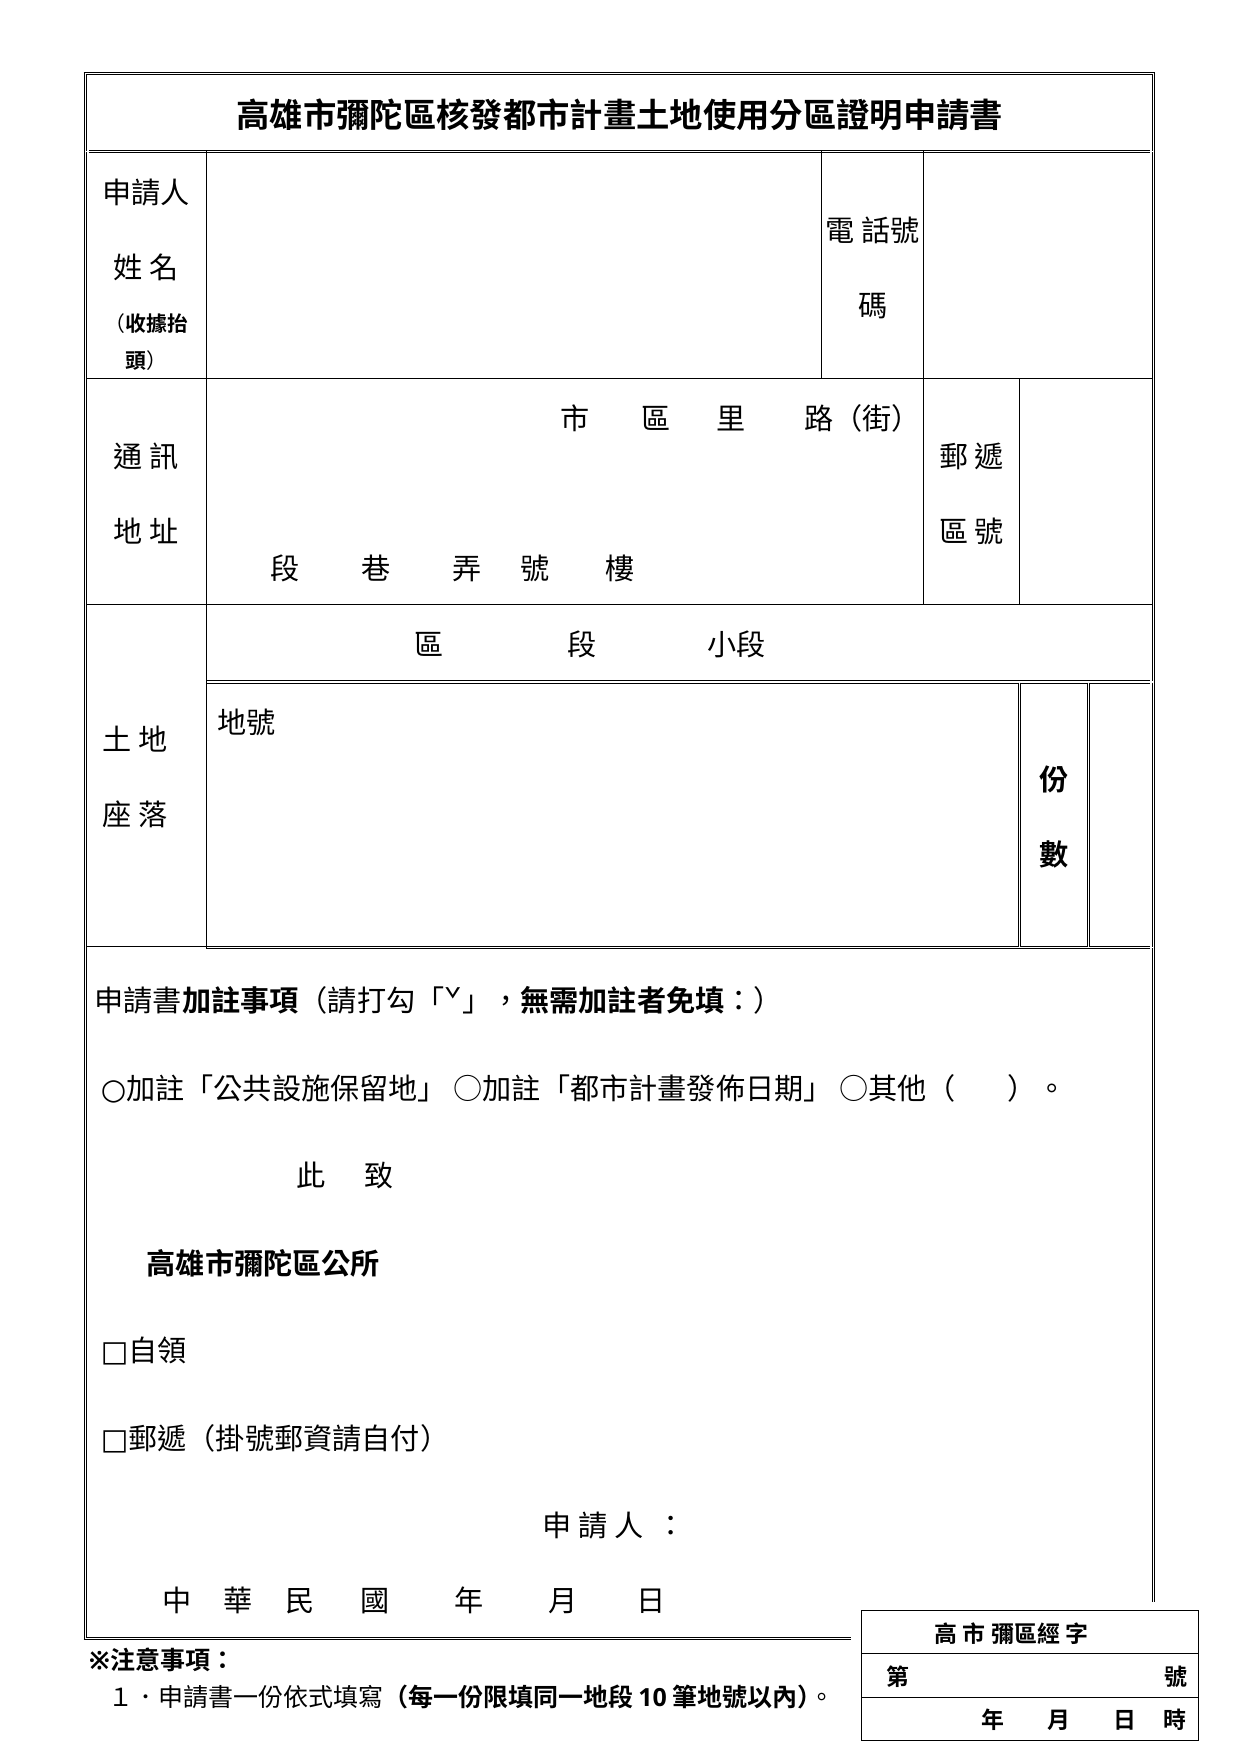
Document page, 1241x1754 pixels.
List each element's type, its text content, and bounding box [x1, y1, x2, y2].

table_cell 申請人 姓 名 （收據抬頭） [85, 150, 206, 378]
table_header 高雄市彌陀區核發都市計畫土地使用分區證明申請書 [87, 75, 1152, 150]
table_cell 份 數 [1021, 684, 1087, 946]
table_cell 年 月 日 時 [862, 1698, 1198, 1740]
table_cell 第 號 [862, 1654, 1198, 1697]
table_header 高 市 彌區經 字 [862, 1611, 1198, 1653]
table_cell 市 區 里 路（街） 段 巷 弄 號 樓 [207, 379, 923, 604]
table_cell 電 話號 碼 [822, 153, 923, 378]
text ※注意事項： [89, 1602, 1216, 1754]
table_cell 郵 遞區 號 [924, 379, 1019, 604]
table_cell 區 段 小段 [207, 605, 1152, 680]
text １．申請書一份依式填寫（每一份限填同一地段10筆地號以內）。 [89, 1677, 851, 1715]
table_cell 申請書加註事項（請打勾「ˇ」，無需加註者免填：） ○加註「公共設施保留地」 ○加註「都市計畫發佈日期」 ○其他（ ）。 此 致 高雄市彌陀區公所 □自領 □郵遞（掛號郵資請自付） 申 請 人 ： 中 華 民 國 年 月 日 [87, 946, 1154, 1637]
table_cell 地號 共計 筆 註：地號請逐筆填寫。 [207, 684, 1018, 946]
table_cell [1020, 379, 1152, 604]
table_cell 通 訊 地 址 [87, 379, 206, 604]
table_cell [924, 150, 1154, 378]
table_cell [1088, 680, 1154, 946]
table_cell [207, 153, 821, 378]
table_cell 土 地 座 落 [87, 605, 206, 946]
